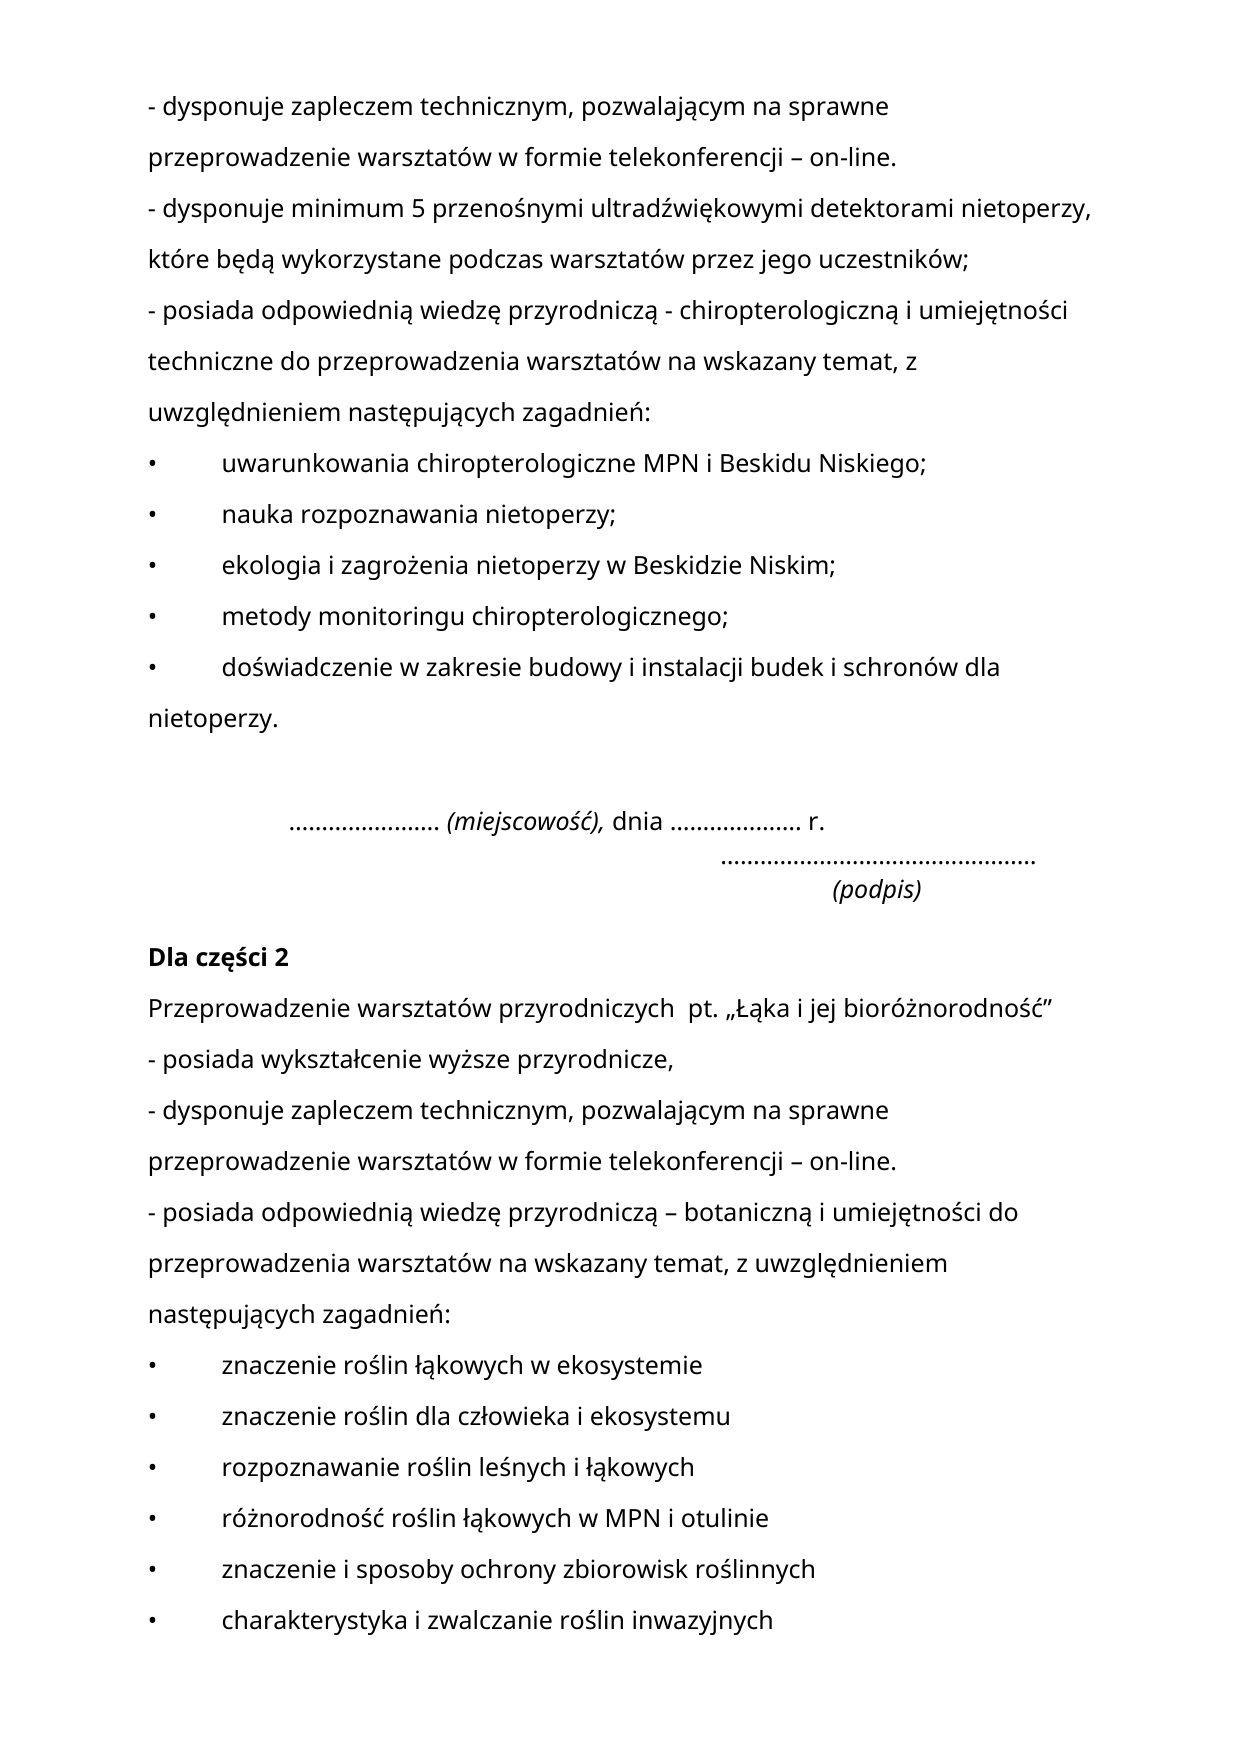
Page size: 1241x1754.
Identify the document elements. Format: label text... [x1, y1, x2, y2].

text • metody monitoringu chiropterologicznego; [148, 599, 1092, 633]
text - dysponuje zapleczem technicznym, pozwalającym na sprawne przeprowadzenie warsztatów w formie telekonferencji – on-line. [148, 89, 1092, 174]
text • znaczenie roślin dla człowieka i ekosystemu [148, 1399, 1092, 1433]
text • ekologia i zagrożenia nietoperzy w Beskidzie Niskim; [148, 548, 1092, 582]
text Dla części 2 [148, 939, 1092, 973]
text - dysponuje zapleczem technicznym, pozwalającym na sprawne przeprowadzenie warsztatów w formie telekonferencji – on-line. [148, 1093, 1092, 1178]
text • nauka rozpoznawania nietoperzy; [148, 497, 1092, 531]
text …………….……. (miejscowość), dnia ………….……. r. ………………………………………… (podpis) [148, 803, 1092, 905]
text - dysponuje minimum 5 przenośnymi ultradźwiękowymi detektorami nietoperzy, które będą wykorzystane podczas warsztatów przez jego uczestników; [148, 191, 1092, 276]
text • rozpoznawanie roślin leśnych i łąkowych [148, 1450, 1092, 1484]
text Przeprowadzenie warsztatów przyrodniczych pt. „Łąka i jej bioróżnorodność” [148, 991, 1092, 1024]
text - posiada odpowiednią wiedzę przyrodniczą – botaniczną i umiejętności do przeprowadzenia warsztatów na wskazany temat, z uwzględnieniem następujących zagadnień: [148, 1195, 1092, 1331]
text - posiada wykształcenie wyższe przyrodnicze, [148, 1042, 1092, 1076]
text • znaczenie i sposoby ochrony zbiorowisk roślinnych [148, 1552, 1092, 1586]
text • charakterystyka i zwalczanie roślin inwazyjnych [148, 1603, 1092, 1637]
text • uwarunkowania chiropterologiczne MPN i Beskidu Niskiego; [148, 446, 1092, 480]
text • różnorodność roślin łąkowych w MPN i otulinie [148, 1501, 1092, 1535]
text - posiada odpowiednią wiedzę przyrodniczą - chiropterologiczną i umiejętności techniczne do przeprowadzenia warsztatów na wskazany temat, z uwzględnieniem następujących zagadnień: [148, 293, 1092, 429]
text • doświadczenie w zakresie budowy i instalacji budek i schronów dla nietoperzy. [148, 650, 1092, 735]
text • znaczenie roślin łąkowych w ekosystemie [148, 1348, 1092, 1382]
